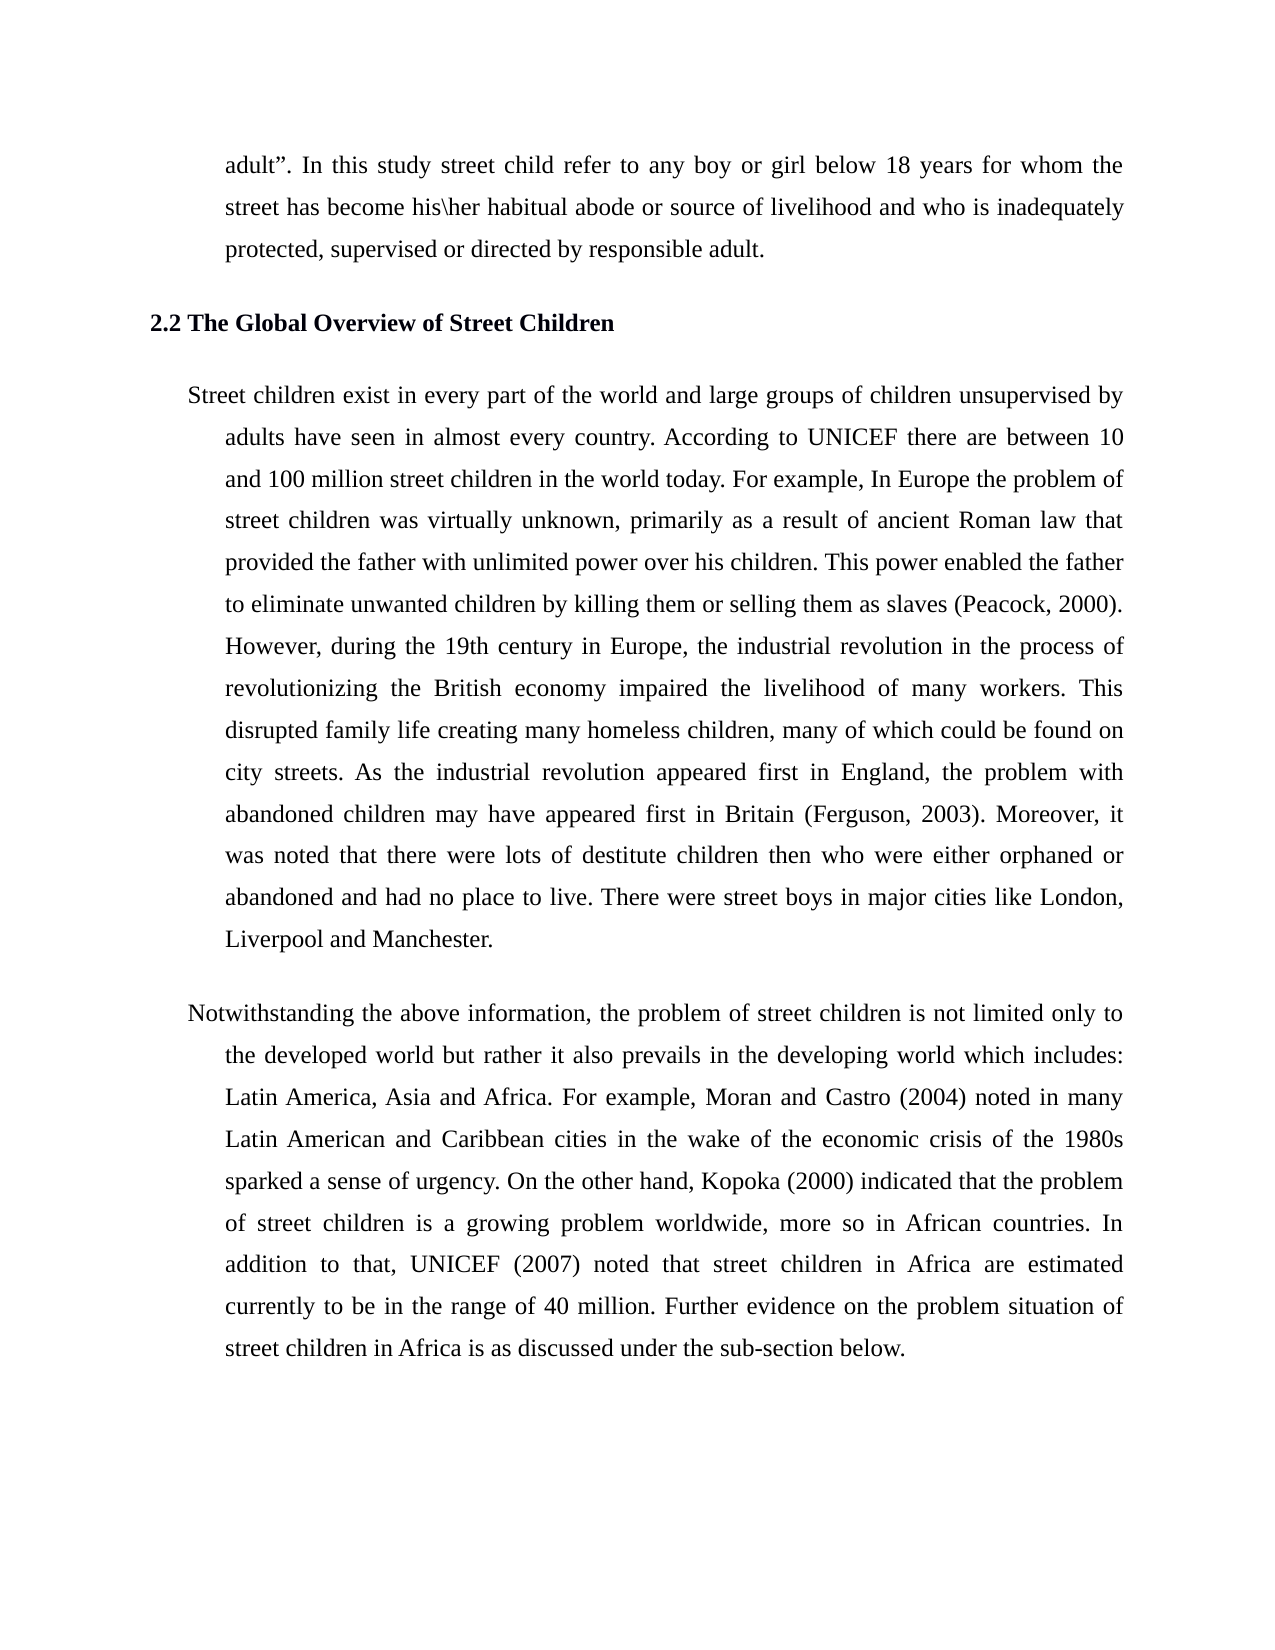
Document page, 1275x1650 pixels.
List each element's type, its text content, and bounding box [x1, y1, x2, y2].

text Street children exist in every part of the world and large groups of children unsupervised by adults have seen in almost every country. According to UNICEF there are between 10 and 100 million street children in the world today. For example, In Europe the problem of street children was virtually unknown, primarily as a result of ancient Roman law that provided the father with unlimited power over his children. This power enabled the father to eliminate unwanted children by killing them or selling them as slaves (Peacock, 2000). However, during the 19th century in Europe, the industrial revolution in the process of revolutionizing the British economy impaired the livelihood of many workers. This disrupted family life creating many homeless children, many of which could be found on city streets. As the industrial revolution appeared first in England, the problem with abandoned children may have appeared first in Britain (Ferguson, 2003). Moreover, it was noted that there were lots of destitute children then who were either orphaned or abandoned and had no place to live. There were street boys in major cities like London, Liverpool and Manchester. [187, 380, 1125, 953]
text adult”. In this study street child refer to any boy or girl below 18 years for whom the street has become his\her habitual abode or source of livelihood and who is inadequately protected, supervised or directed by responsible adult. [187, 150, 1125, 262]
subtitle 2.2 The Global Overview of Street Children [150, 308, 1125, 336]
text Notwithstanding the above information, the problem of street children is not limited only to the developed world but rather it also prevails in the developing world which includes: Latin America, Asia and Africa. For example, Moran and Castro (2004) noted in many Latin American and Caribbean cities in the wake of the economic crisis of the 1980s sparked a sense of urgency. On the other hand, Kopoka (2000) indicated that the problem of street children is a growing problem worldwide, more so in African countries. In addition to that, UNICEF (2007) noted that street children in Africa are estimated currently to be in the range of 40 million. Further evidence on the problem situation of street children in Africa is as discussed under the sub-section below. [187, 998, 1125, 1362]
